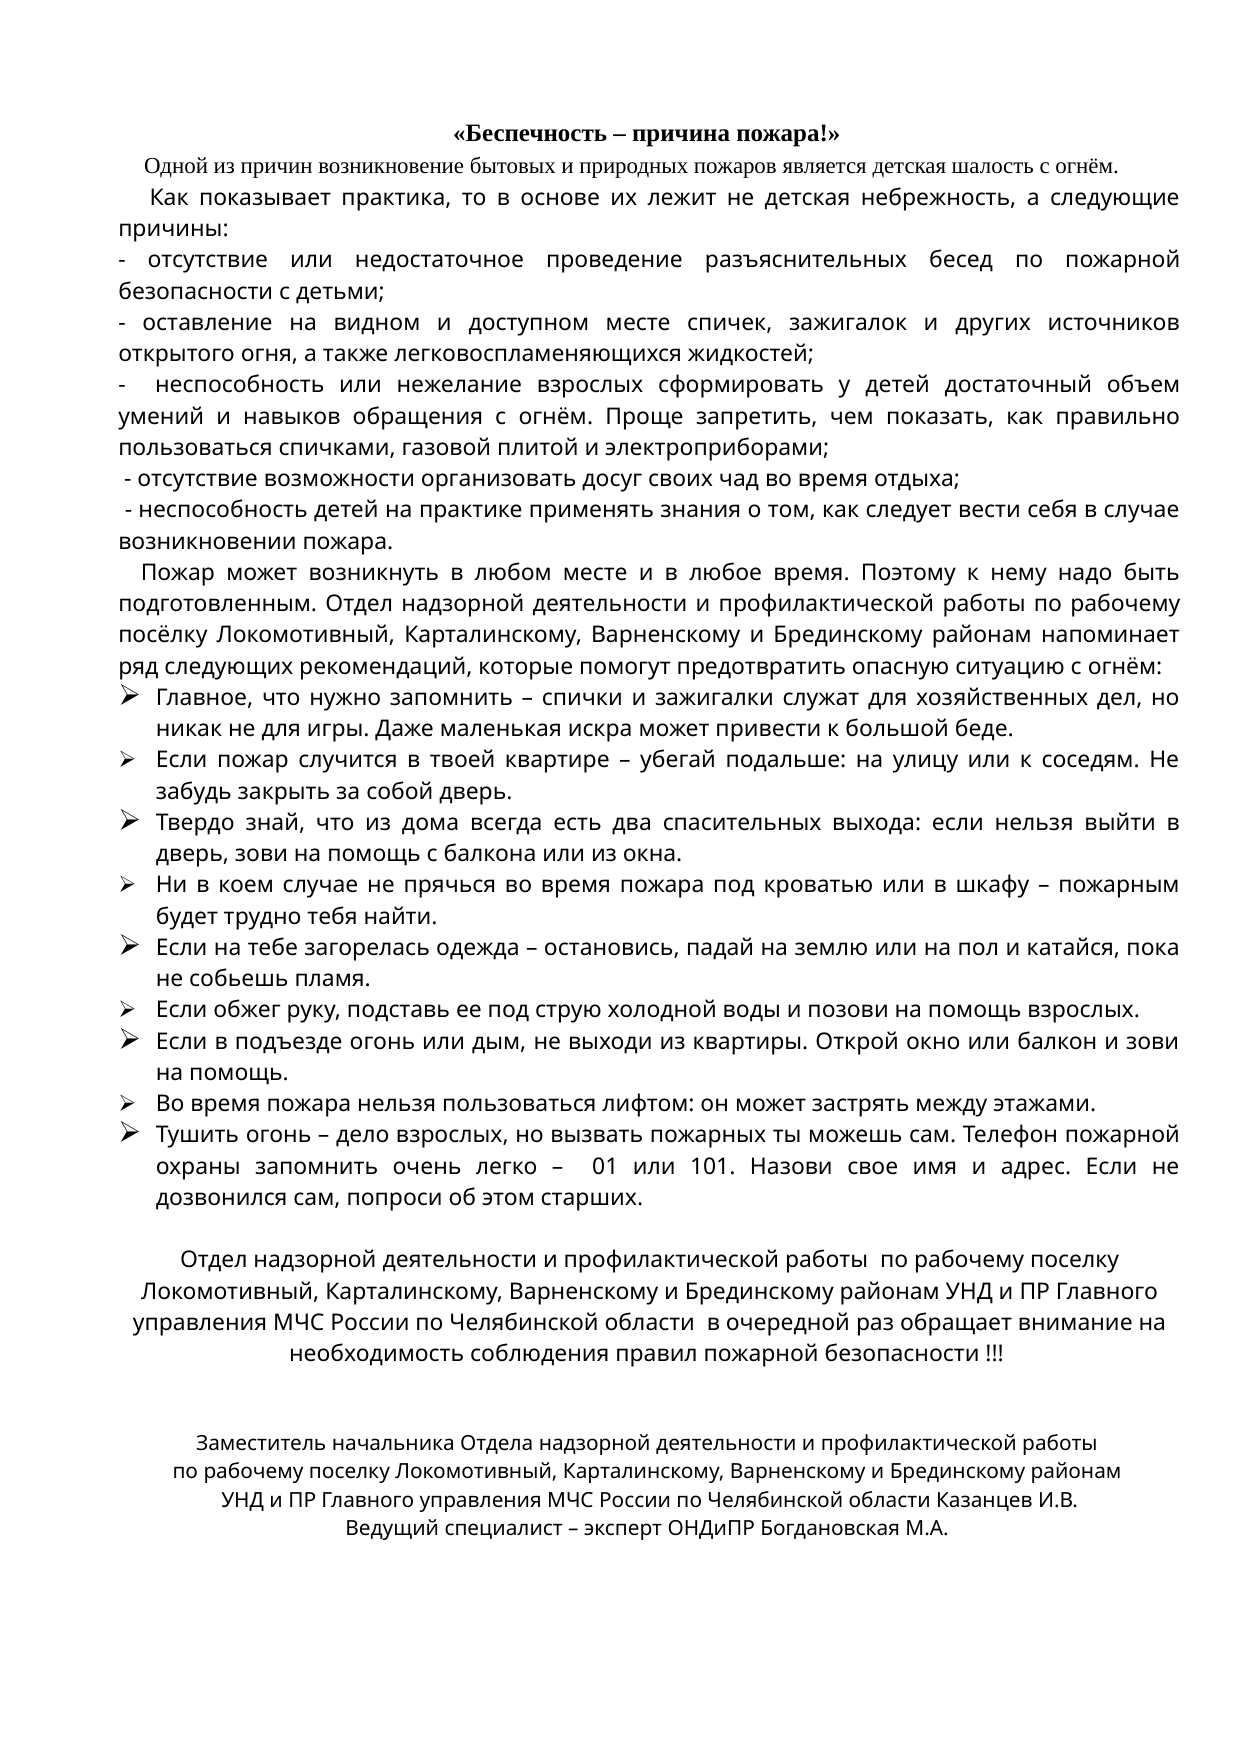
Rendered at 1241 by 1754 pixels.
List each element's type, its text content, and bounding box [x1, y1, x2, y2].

text Ведущий специалист – эксперт ОНДиПР Богдановская М.А. [118, 1513, 1181, 1542]
text Отдел надзорной деятельности и профилактической работы по рабочему поселку Локомотивный, Карталинскому, Варненскому и Брединскому районам УНД и ПР Главного управления МЧС России по Челябинской области в очередной раз обращает внимание на необходимость соблюдения правил пожарной безопасности !!! [118, 1243, 1181, 1368]
list Если пожар случится в твоей квартире – убегай подальше: на улицу или к соседям. Не забудь закрыть за собой дверь. [118, 743, 1181, 806]
text Пожар может возникнуть в любом месте и в любое время. Поэтому к нему надо быть подготовленным. Отдел надзорной деятельности и профилактической работы по рабочему посёлку Локомотивный, Карталинскому, Варненскому и Брединскому районам напоминает ряд следующих рекомендаций, которые помогут предотвратить опасную ситуацию с огнём: [118, 556, 1181, 681]
text Заместитель начальника Отдела надзорной деятельности и профилактической работы [118, 1428, 1181, 1457]
text «Беспечность – причина пожара!» [118, 118, 1181, 147]
text по рабочему поселку Локомотивный, Карталинскому, Варненскому и Брединскому районам [118, 1457, 1181, 1485]
list Главное, что нужно запомнить – спички и зажигалки служат для хозяйственных дел, но никак не для игры. Даже маленькая искра может привести к большой беде. [118, 681, 1181, 743]
text Одной из причин возникновение бытовых и природных пожаров является детская шалость с огнём. [118, 147, 1181, 181]
list Если в подъезде огонь или дым, не выходи из квартиры. Открой окно или балкон и зови на помощь. [118, 1025, 1181, 1087]
text - неспособность или нежелание взрослых сформировать у детей достаточный объем умений и навыков обращения с огнём. Проще запретить, чем показать, как правильно пользоваться спичками, газовой плитой и электроприборами; [118, 368, 1181, 462]
list Если на тебе загорелась одежда – остановись, падай на землю или на пол и катайся, пока не собьешь пламя. [118, 931, 1181, 993]
text Как показывает практика, то в основе их лежит не детская небрежность, а следующие причины: [118, 181, 1181, 243]
text - неспособность детей на практике применять знания о том, как следует вести себя в случае возникновении пожара. [118, 493, 1181, 556]
list Твердо знай, что из дома всегда есть два спасительных выхода: если нельзя выйти в дверь, зови на помощь с балкона или из окна. [118, 806, 1181, 868]
text - отсутствие или недостаточное проведение разъяснительных бесед по пожарной безопасности с детьми; [118, 243, 1181, 306]
list Тушить огонь – дело взрослых, но вызвать пожарных ты можешь сам. Телефон пожарной охраны запомнить очень легко – 01 или 101. Назови свое имя и адрес. Если не дозвонился сам, попроси об этом старших. [118, 1118, 1181, 1212]
list Если обжег руку, подставь ее под струю холодной воды и позови на помощь взрослых. [118, 993, 1181, 1025]
list Во время пожара нельзя пользоваться лифтом: он может застрять между этажами. [118, 1087, 1181, 1118]
text - отсутствие возможности организовать досуг своих чад во время отдыха; [118, 462, 1181, 493]
text УНД и ПР Главного управления МЧС России по Челябинской области Казанцев И.В. [118, 1485, 1181, 1513]
text - оставление на видном и доступном месте спичек, зажигалок и других источников открытого огня, а также легковоспламеняющихся жидкостей; [118, 306, 1181, 368]
list Ни в коем случае не прячься во время пожара под кроватью или в шкафу – пожарным будет трудно тебя найти. [118, 868, 1181, 931]
